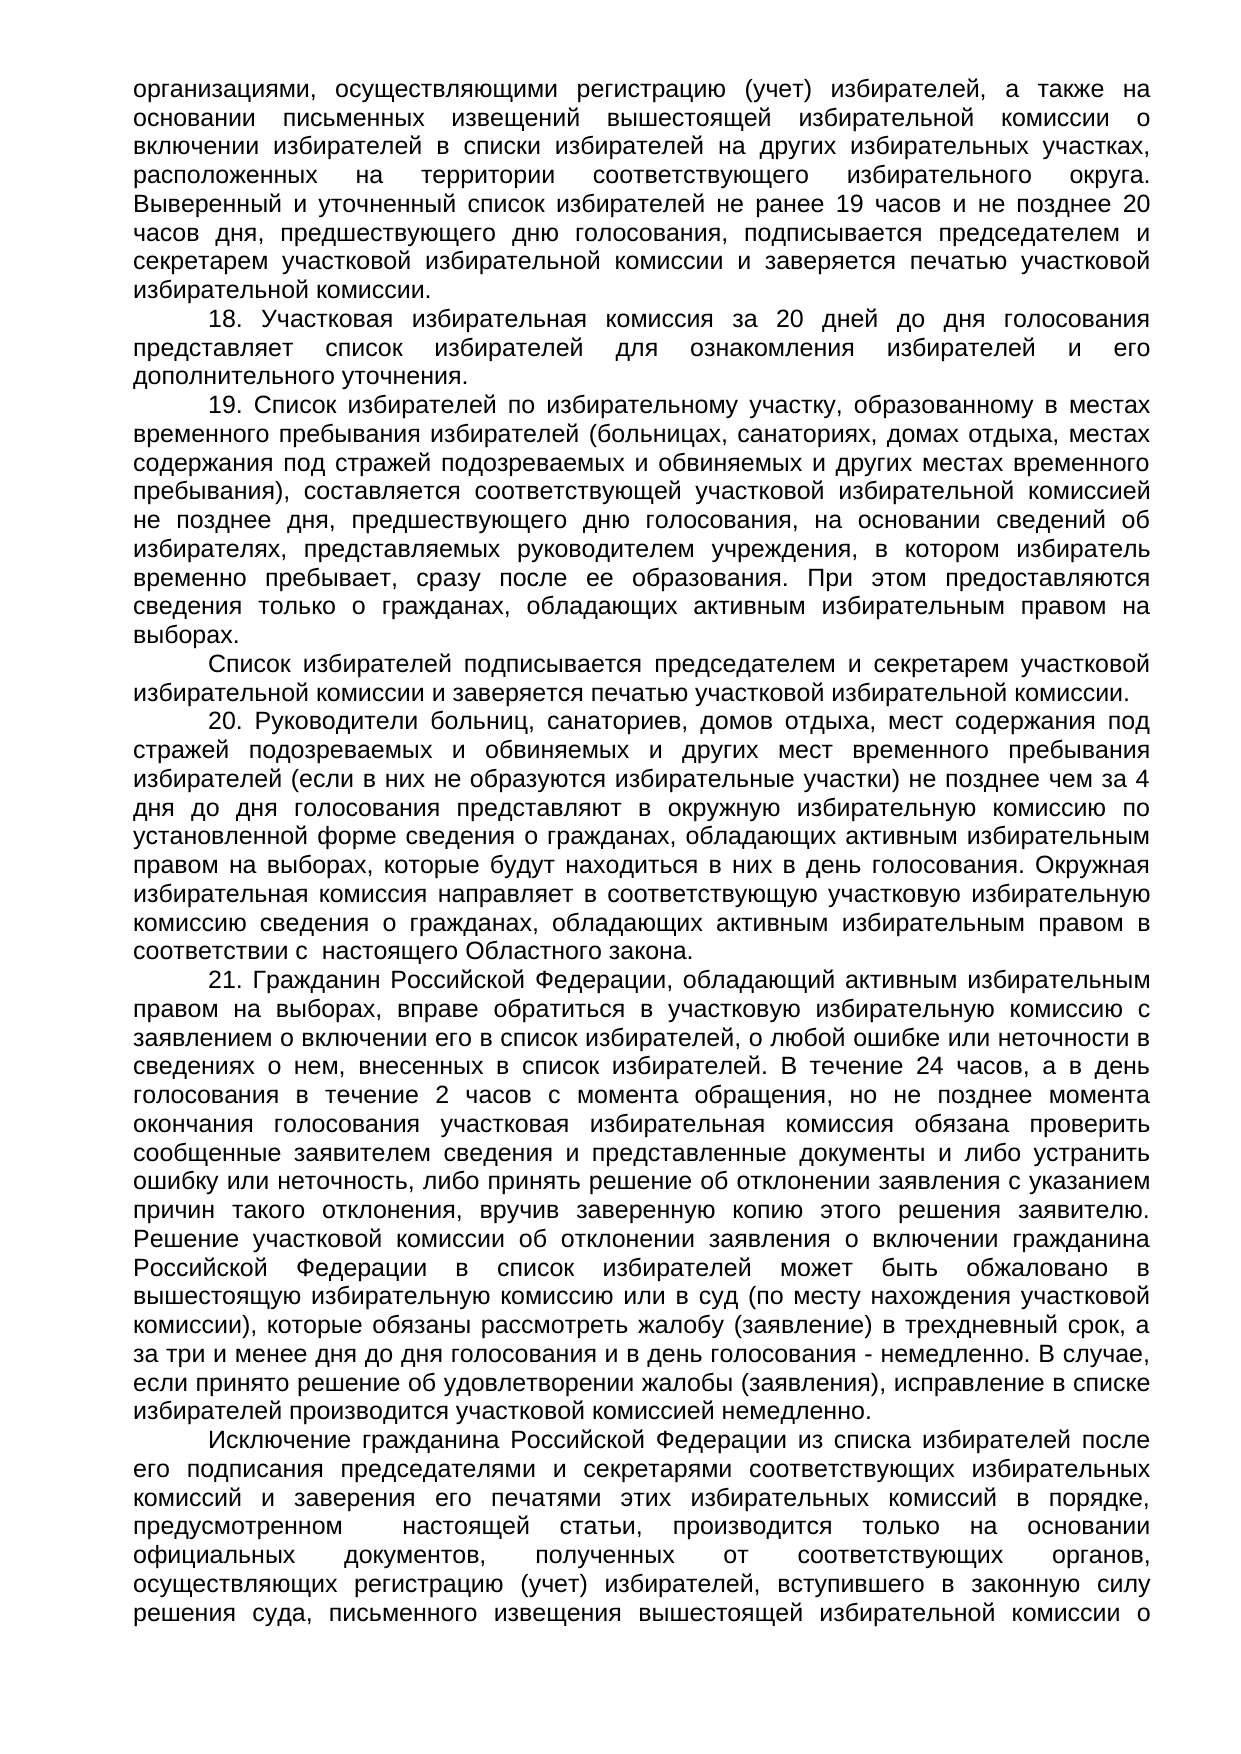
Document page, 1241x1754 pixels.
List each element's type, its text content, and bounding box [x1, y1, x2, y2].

text Исключение гражданина Российской Федерации из списка избирателей после его подписания председателями и секретарями соответствующих избирательных комиссий и заверения его печатями этих избирательных комиссий в порядке, предусмотренном настоящей статьи, производится только на основании официальных документов, полученных от соответствующих органов, осуществляющих регистрацию (учет) избирателей, вступившего в законную силу решения суда, письменного извещения вышестоящей избирательной комиссии о [133, 1425, 1152, 1626]
text 21. Гражданин Российской Федерации, обладающий активным избирательным правом на выборах, вправе обратиться в участковую избирательную комиссию с заявлением о включении его в список избирателей, о любой ошибке или неточности в сведениях о нем, внесенных в список избирателей. В течение 24 часов, а в день голосования в течение 2 часов с момента обращения, но не позднее момента окончания голосования участковая избирательная комиссия обязана проверить сообщенные заявителем сведения и представленные документы и либо устранить ошибку или неточность, либо принять решение об отклонении заявления с указанием причин такого отклонения, вручив заверенную копию этого решения заявителю. Решение участковой комиссии об отклонении заявления о включении гражданина Российской Федерации в список избирателей может быть обжаловано в вышестоящую избирательную комиссию или в суд (по месту нахождения участковой комиссии), которые обязаны рассмотреть жалобу (заявление) в трехдневный срок, а за три и менее дня до дня голосования и в день голосования - немедленно. В случае, если принято решение об удовлетворении жалобы (заявления), исправление в списке избирателей производится участковой комиссией немедленно. [133, 965, 1152, 1425]
text 19. Список избирателей по избирательному участку, образованному в местах временного пребывания избирателей (больницах, санаториях, домах отдыха, местах содержания под стражей подозреваемых и обвиняемых и других местах временного пребывания), составляется соответствующей участковой избирательной комиссией не позднее дня, предшествующего дню голосования, на основании сведений об избирателях, представляемых руководителем учреждения, в котором избиратель временно пребывает, сразу после ее образования. При этом предоставляются сведения только о гражданах, обладающих активным избирательным правом на выборах. [133, 390, 1152, 649]
text организациями, осуществляющими регистрацию (учет) избирателей, а также на основании письменных извещений вышестоящей избирательной комиссии о включении избирателей в списки избирателей на других избирательных участках, расположенных на территории соответствующего избирательного округа. Выверенный и уточненный список избирателей не ранее 19 часов и не позднее 20 часов дня, предшествующего дню голосования, подписывается председателем и секретарем участковой избирательной комиссии и заверяется печатью участковой избирательной комиссии. [133, 74, 1152, 304]
text 18. Участковая избирательная комиссия за 20 дней до дня голосования представляет список избирателей для ознакомления избирателей и его дополнительного уточнения. [133, 304, 1152, 390]
text Список избирателей подписывается председателем и секретарем участковой избирательной комиссии и заверяется печатью участковой избирательной комиссии. [133, 649, 1152, 706]
text 20. Руководители больниц, санаториев, домов отдыха, мест содержания под стражей подозреваемых и обвиняемых и других мест временного пребывания избирателей (если в них не образуются избирательные участки) не позднее чем за 4 дня до дня голосования представляют в окружную избирательную комиссию по установленной форме сведения о гражданах, обладающих активным избирательным правом на выборах, которые будут находиться в них в день голосования. Окружная избирательная комиссия направляет в соответствующую участковую избирательную комиссию сведения о гражданах, обладающих активным избирательным правом в соответствии с настоящего Областного закона. [133, 706, 1152, 965]
